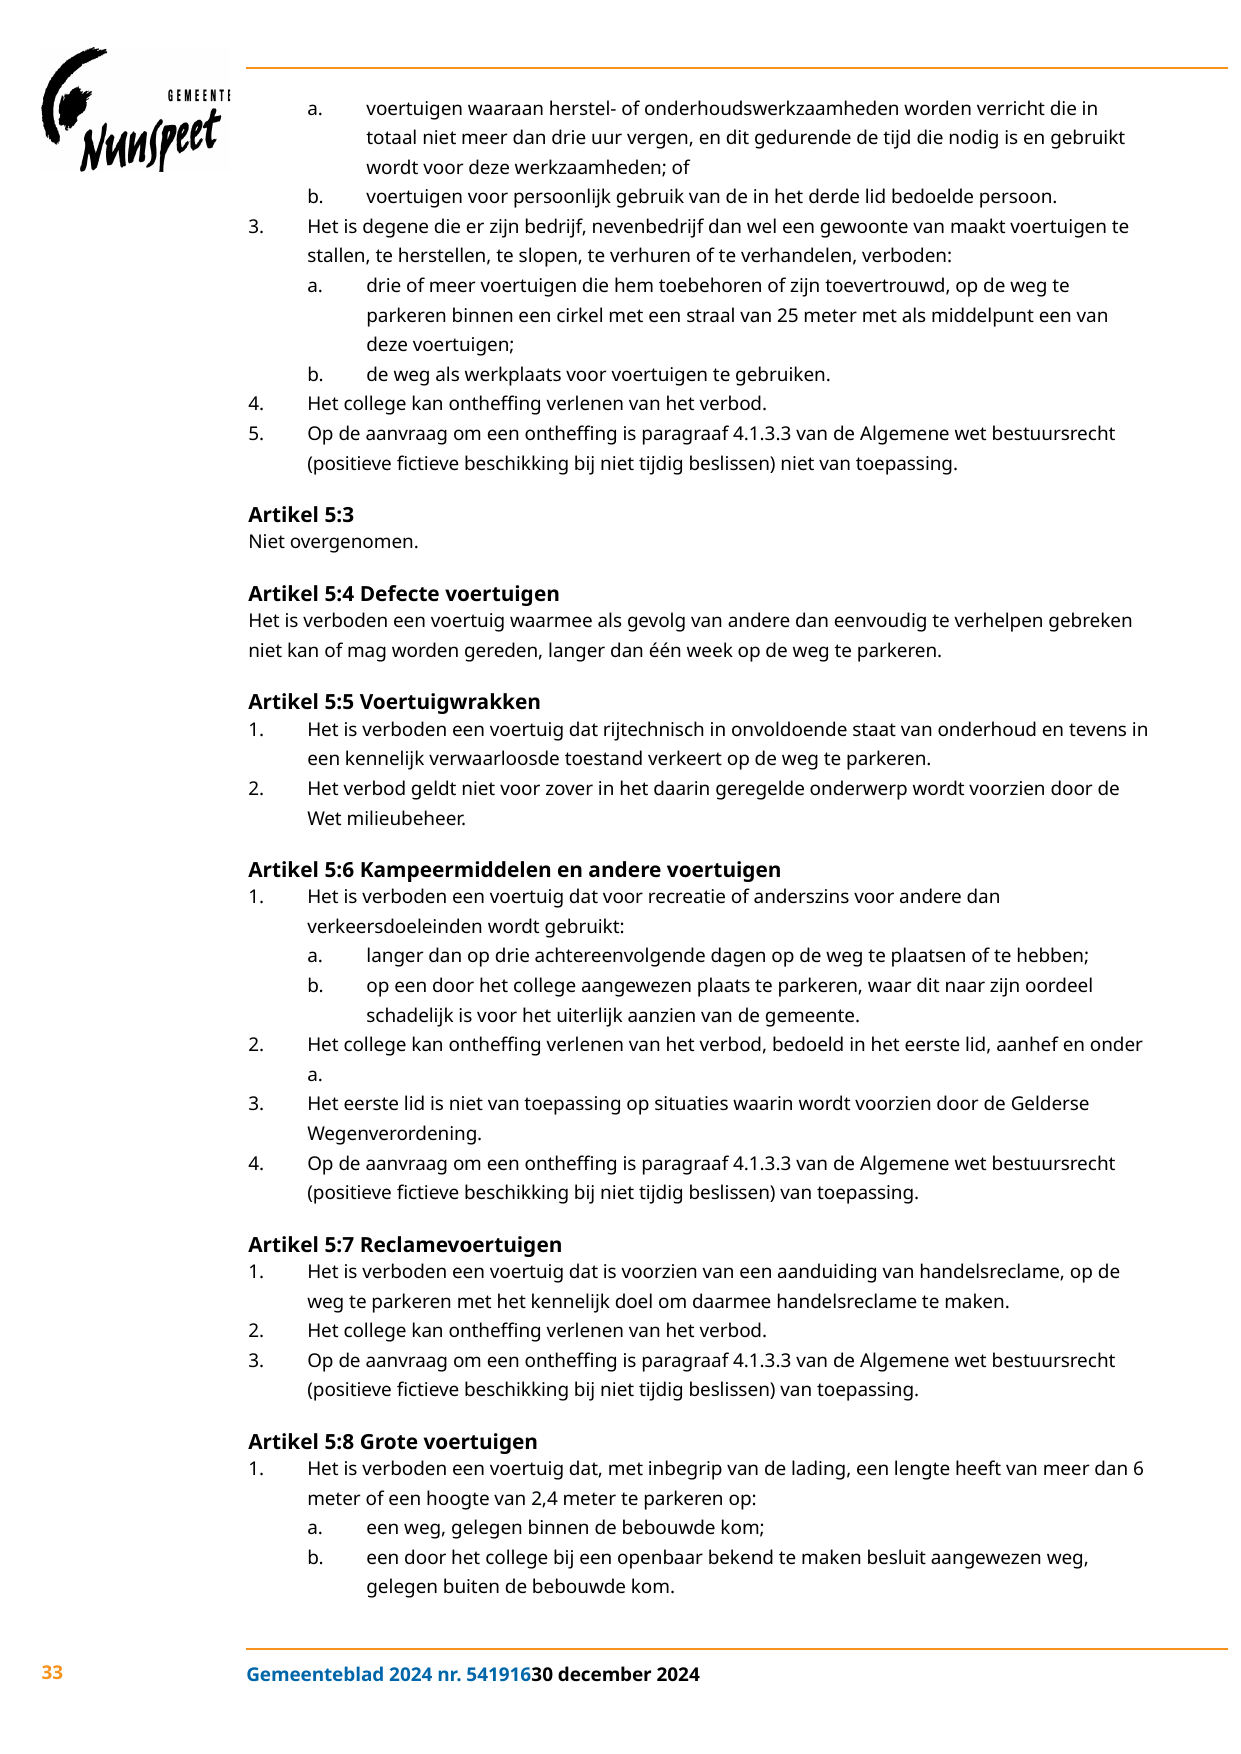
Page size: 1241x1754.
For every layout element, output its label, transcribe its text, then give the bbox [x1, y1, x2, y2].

text Artikel 5:5 Voertuigwrakken [248, 687, 1152, 716]
list Het is verboden een voertuig dat rijtechnisch in onvoldoende staat van onderhoud en tevens in een kennelijk verwaarloosde toestand verkeert op de weg te parkeren. [248, 716, 1152, 771]
list voertuigen waaraan herstel- of onderhoudswerkzaamheden worden verricht die in totaal niet meer dan drie uur vergen, en dit gedurende de tijd die nodig is en gebruikt wordt voor deze werkzaamheden; of [307, 95, 1152, 180]
list Het college kan ontheffing verlenen van het verbod, bedoeld in het eerste lid, aanhef en onder a. [248, 1031, 1152, 1087]
list Het is degene die er zijn bedrijf, nevenbedrijf dan wel een gewoonte van maakt voertuigen te stallen, te herstellen, te slopen, te verhuren of te verhandelen, verboden: [248, 213, 1152, 268]
list Het is verboden een voertuig dat voor recreatie of anderszins voor andere dan verkeersdoeleinden wordt gebruikt: [248, 883, 1152, 939]
list voertuigen voor persoonlijk gebruik van de in het derde lid bedoelde persoon. [307, 183, 1152, 209]
picture [41, 47, 231, 172]
text niet kan of mag worden gereden, langer dan één week op de weg te parkeren. [248, 637, 1152, 663]
text Artikel 5:3 [248, 500, 1152, 529]
list Het verbod geldt niet voor zover in het daarin geregelde onderwerp wordt voorzien door de Wet milieubeheer. [248, 775, 1152, 830]
list Op de aanvraag om een ontheffing is paragraaf 4.1.3.3 van de Algemene wet bestuursrecht (positieve fictieve beschikking bij niet tijdig beslissen) niet van toepassing. [248, 420, 1152, 476]
list een weg, gelegen binnen de bebouwde kom; [307, 1514, 1152, 1540]
text Artikel 5:4 Defecte voertuigen [248, 579, 1152, 607]
list een door het college bij een openbaar bekend te maken besluit aangewezen weg, gelegen buiten de bebouwde kom. [307, 1544, 1152, 1599]
list de weg als werkplaats voor voertuigen te gebruiken. [307, 361, 1152, 387]
text Artikel 5:7 Reclamevoertuigen [248, 1230, 1152, 1258]
list Het eerste lid is niet van toepassing op situaties waarin wordt voorzien door de Gelderse Wegenverordening. [248, 1091, 1152, 1146]
text Niet overgenomen. [248, 529, 1152, 554]
text Artikel 5:8 Grote voertuigen [248, 1427, 1152, 1455]
text Het is verboden een voertuig waarmee als gevolg van andere dan eenvoudig te verhelpen gebreken [248, 607, 1152, 633]
list Het is verboden een voertuig dat is voorzien van een aanduiding van handelsreclame, op de weg te parkeren met het kennelijk doel om daarmee handelsreclame te maken. [248, 1258, 1152, 1313]
list Op de aanvraag om een ontheffing is paragraaf 4.1.3.3 van de Algemene wet bestuursrecht (positieve fictieve beschikking bij niet tijdig beslissen) van toepassing. [248, 1347, 1152, 1402]
list Het college kan ontheffing verlenen van het verbod. [248, 391, 1152, 416]
list Op de aanvraag om een ontheffing is paragraaf 4.1.3.3 van de Algemene wet bestuursrecht (positieve fictieve beschikking bij niet tijdig beslissen) van toepassing. [248, 1150, 1152, 1205]
list Het is verboden een voertuig dat, met inbegrip van de lading, een lengte heeft van meer dan 6 meter of een hoogte van 2,4 meter te parkeren op: [248, 1455, 1152, 1511]
text Artikel 5:6 Kampeermiddelen en andere voertuigen [248, 855, 1152, 883]
list op een door het college aangewezen plaats te parkeren, waar dit naar zijn oordeel schadelijk is voor het uiterlijk aanzien van de gemeente. [307, 972, 1152, 1028]
list Het college kan ontheffing verlenen van het verbod. [248, 1317, 1152, 1343]
list drie of meer voertuigen die hem toebehoren of zijn toevertrouwd, op de weg te parkeren binnen een cirkel met een straal van 25 meter met als middelpunt een van deze voertuigen; [307, 272, 1152, 357]
list langer dan op drie achtereenvolgende dagen op de weg te plaatsen of te hebben; [307, 943, 1152, 968]
